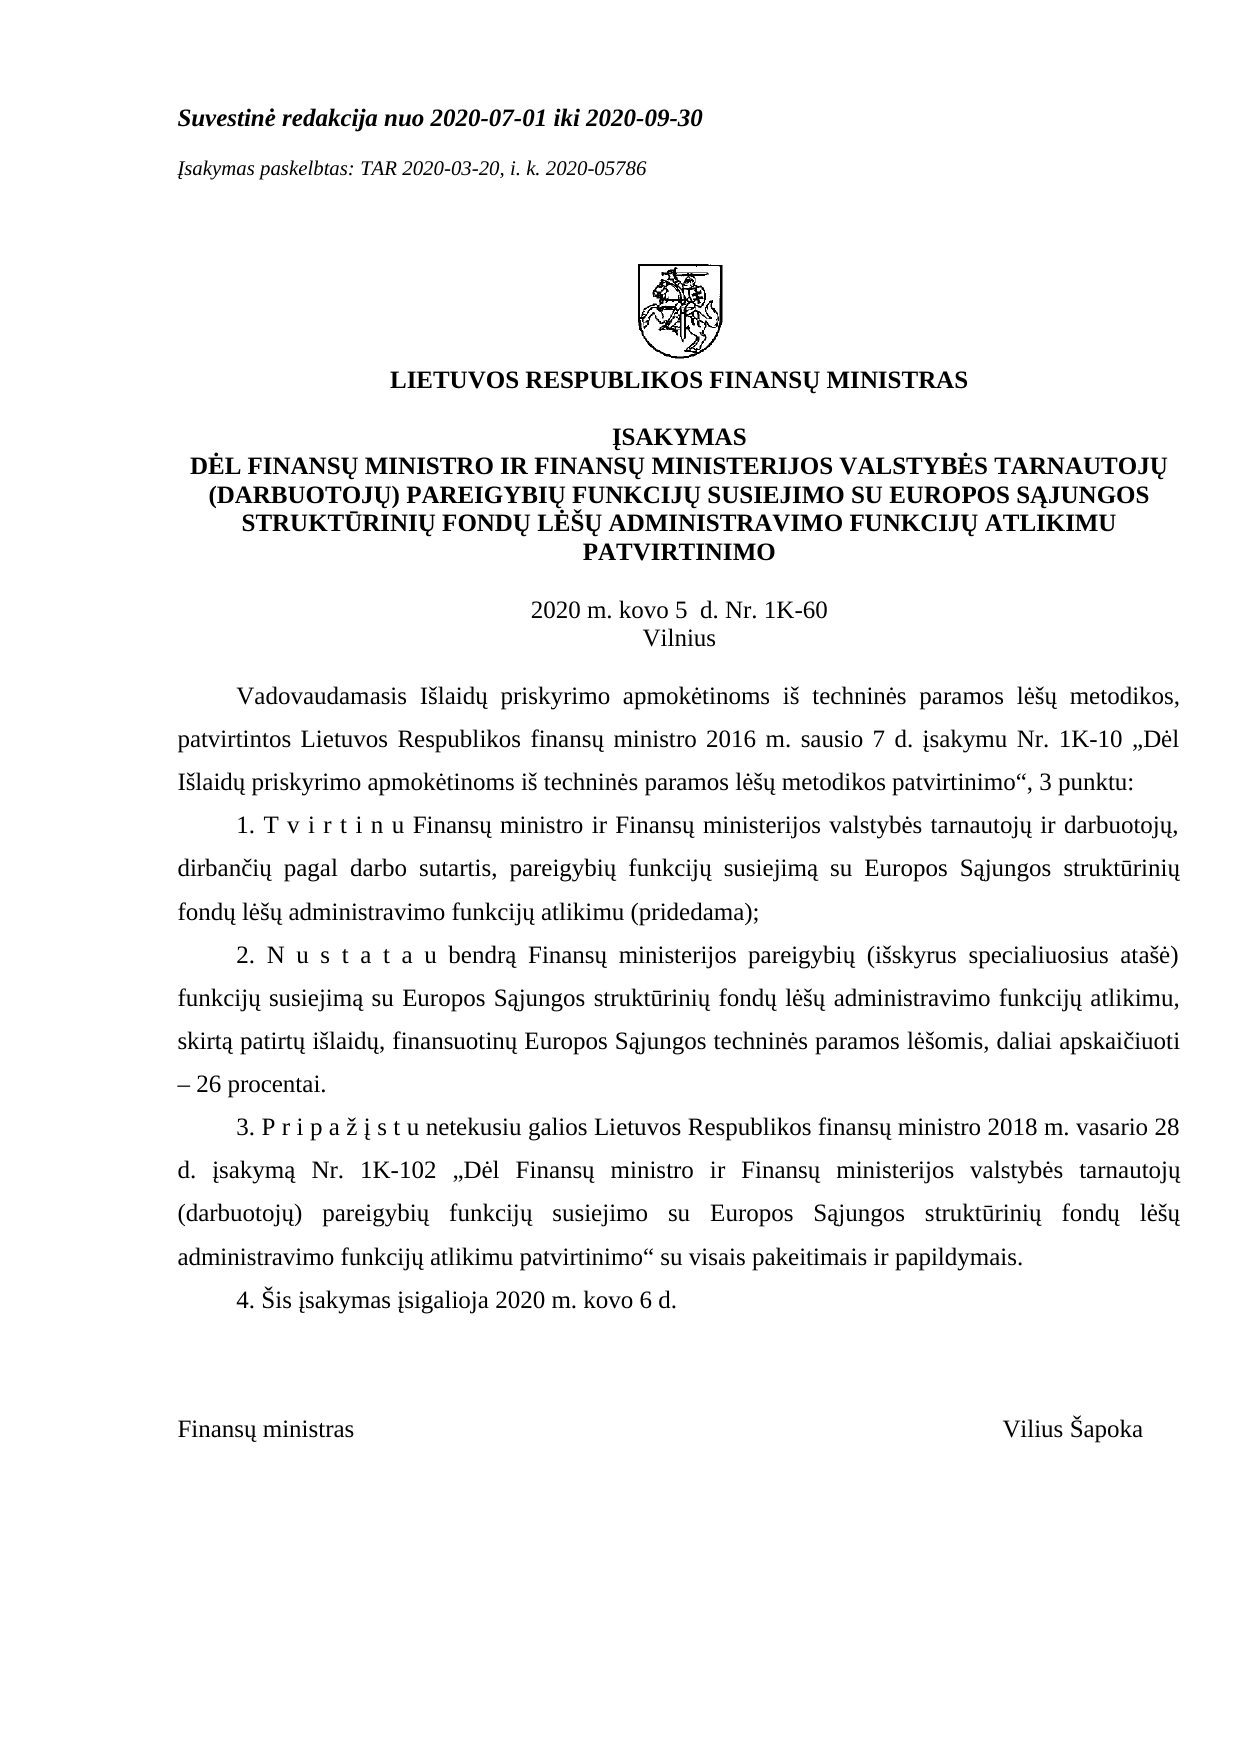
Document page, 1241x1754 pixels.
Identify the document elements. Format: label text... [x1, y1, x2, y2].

text Įsakymas paskelbtas: TAR 2020-03-20, i. k. 2020-05786 [177, 156, 1181, 180]
text 1. T v i r t i n u Finansų ministro ir Finansų ministerijos valstybės tarnautojų ir darbuotojų, dirbančių pagal darbo sutartis, pareigybių funkcijų susiejimą su Europos Sąjungos struktūrinių fondų lėšų administravimo funkcijų atlikimu (pridedama); [177, 810, 1181, 925]
text 3. P r i p a ž į s t u netekusiu galios Lietuvos Respublikos finansų ministro 2018 m. vasario 28 d. įsakymą Nr. 1K-102 „Dėl Finansų ministro ir Finansų ministerijos valstybės tarnautojų (darbuotojų) pareigybių funkcijų susiejimo su Europos Sąjungos struktūrinių fondų lėšų administravimo funkcijų atlikimu patvirtinimo“ su visais pakeitimais ir papildymais. [177, 1112, 1181, 1270]
text Vadovaudamasis Išlaidų priskyrimo apmokėtinoms iš techninės paramos lėšų metodikos, patvirtintos Lietuvos Respublikos finansų ministro 2016 m. sausio 7 d. įsakymu Nr. 1K-10 „Dėl Išlaidų priskyrimo apmokėtinoms iš techninės paramos lėšų metodikos patvirtinimo“, 3 punktu: [177, 681, 1181, 796]
text Vilnius [177, 623, 1181, 652]
text 2. N u s t a t a u bendrą Finansų ministerijos pareigybių (išskyrus specialiuosius atašė) funkcijų susiejimą su Europos Sąjungos struktūrinių fondų lėšų administravimo funkcijų atlikimu, skirtą patirtų išlaidų, finansuotinų Europos Sąjungos techninės paramos lėšomis, daliai apskaičiuoti – 26 procentai. [177, 940, 1181, 1098]
text 4. Šis įsakymas įsigalioja 2020 m. kovo 6 d. [177, 1285, 1181, 1313]
text ĮSAKYMAS [177, 422, 1181, 451]
text Suvestinė redakcija nuo 2020-07-01 iki 2020-09-30 [177, 103, 1181, 132]
text DĖL FINANSŲ MINISTRO IR FINANSŲ MINISTERIJOS VALSTYBĖS TARNAUTOJŲ (DARBUOTOJŲ) PAREIGYBIŲ FUNKCIJŲ SUSIEJIMO SU EUROPOS SĄJUNGOS STRUKTŪRINIŲ FONDŲ LĖŠŲ ADMINISTRAVIMO FUNKCIJŲ ATLIKIMU [177, 451, 1181, 537]
text PATVIRTINIMO [177, 537, 1181, 566]
text LIETUVOS RESPUBLIKOS FINANSŲ MINISTRAS [177, 365, 1181, 393]
text 2020 m. kovo 5 d. Nr. 1K-60 [177, 595, 1181, 623]
text Finansų ministras Vilius Šapoka [177, 1414, 1181, 1443]
